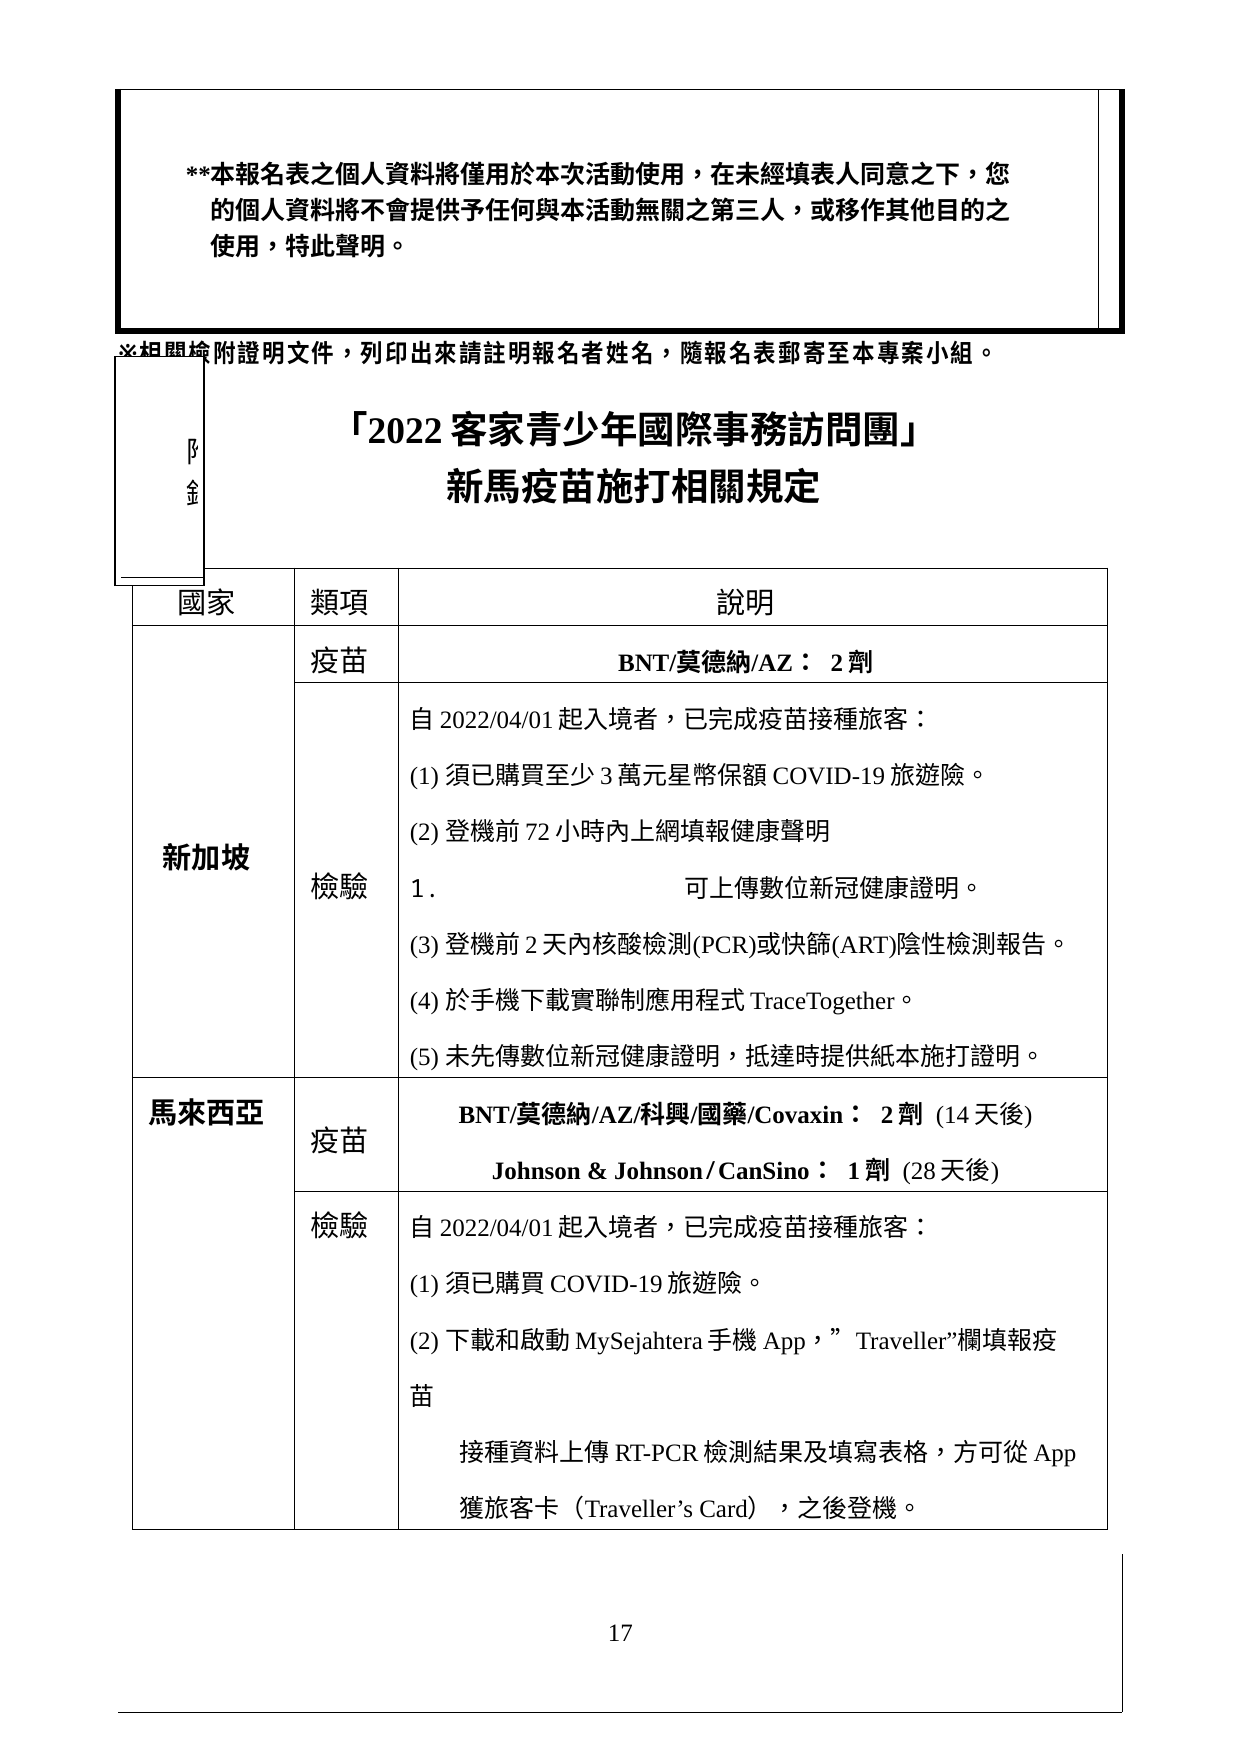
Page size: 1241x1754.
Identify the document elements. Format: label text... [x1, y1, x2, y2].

table_cell BNT/莫德納/AZ： 2劑 [399, 626, 409, 682]
table_cell [1099, 90, 1119, 328]
table_header 國家 [133, 586, 144, 625]
table_cell 馬來西亞 [133, 1078, 294, 1529]
table_header 說明 [399, 569, 409, 625]
table_cell 自2022/04/01起入境者，已完成疫苗接種旅客： (1) 須已購買COVID-19旅遊險。 (2) 下載和啟動MySejahtera手機App，”Traveller”欄填報疫苗 接種資料上傳RT-PCR檢測結果及填寫表格，方可從App 獲旅客卡（Traveller’s Card），之後登機。 (3) 抵馬前2天進行RT-PCR檢測，入境後24小時內專業醫護 人員監督下RTK-Ag檢測，倘檢測結果呈陰性反應，則 入境後無需隔離。 [1081, 1192, 1107, 1529]
table_cell 自2022/04/01起入境者，已完成疫苗接種旅客： (1) 須已購買至少3萬元星幣保額COVID-19旅遊險。 (2) 登機前72小時內上網填報健康聲明 可上傳數位新冠健康證明。 (3) 登機前2天內核酸檢測(PCR)或快篩(ART)陰性檢測報告。 (4) 於手機下載實聯制應用程式TraceTogether。 (5) 未先傳數位新冠健康證明，抵達時提供紙本施打證明。 [399, 683, 409, 1077]
text ※相關檢附證明文件，列印出來請註明報名者姓名，隨報名表郵寄至本專案小組。 [118, 334, 1122, 370]
table_cell 新加坡 [133, 626, 294, 1077]
table_cell 檢驗 [295, 1192, 398, 1529]
table_header 類項 [295, 569, 306, 625]
table_cell 檢驗 [295, 683, 398, 1077]
table_cell BNT/莫德納/AZ/科興/國藥/Covaxin： 2劑 (14天後) Johnson & Johnson/CanSino： 1劑 (28天後) [1081, 1078, 1107, 1191]
text 新馬疫苗施打相關規定 [205, 455, 1107, 511]
text 附錄 [121, 365, 203, 577]
table_header 國家 [269, 569, 294, 625]
table_cell 自2022/04/01起入境者，已完成疫苗接種旅客： (1) 須已購買至少3萬元星幣保額COVID-19旅遊險。 (2) 登機前72小時內上網填報健康聲明 可上傳數位新冠健康證明。 (3) 登機前2天內核酸檢測(PCR)或快篩(ART)陰性檢測報告。 (4) 於手機下載實聯制應用程式TraceTogether。 (5) 未先傳數位新冠健康證明，抵達時提供紙本施打證明。 [1081, 683, 1107, 1077]
table_header 類項 [372, 569, 398, 625]
text 「2022客家青少年國際事務訪問團」 [116, 357, 203, 585]
text 「2022客家青少年國際事務訪問團」 [205, 399, 1107, 455]
table_cell BNT/莫德納/AZ： 2劑 [1081, 626, 1107, 682]
table_header 說明 [1081, 569, 1107, 625]
table_cell 疫苗 [295, 626, 306, 682]
table_cell 疫苗 [372, 626, 398, 682]
table_cell 疫苗 [295, 1078, 398, 1191]
table_cell **本報名表之個人資料將僅用於本次活動使用，在未經填表人同意之下，您的個人資料將不會提供予任何與本活動無關之第三人，或移作其他目的之使用，特此聲明。 [121, 90, 1098, 328]
